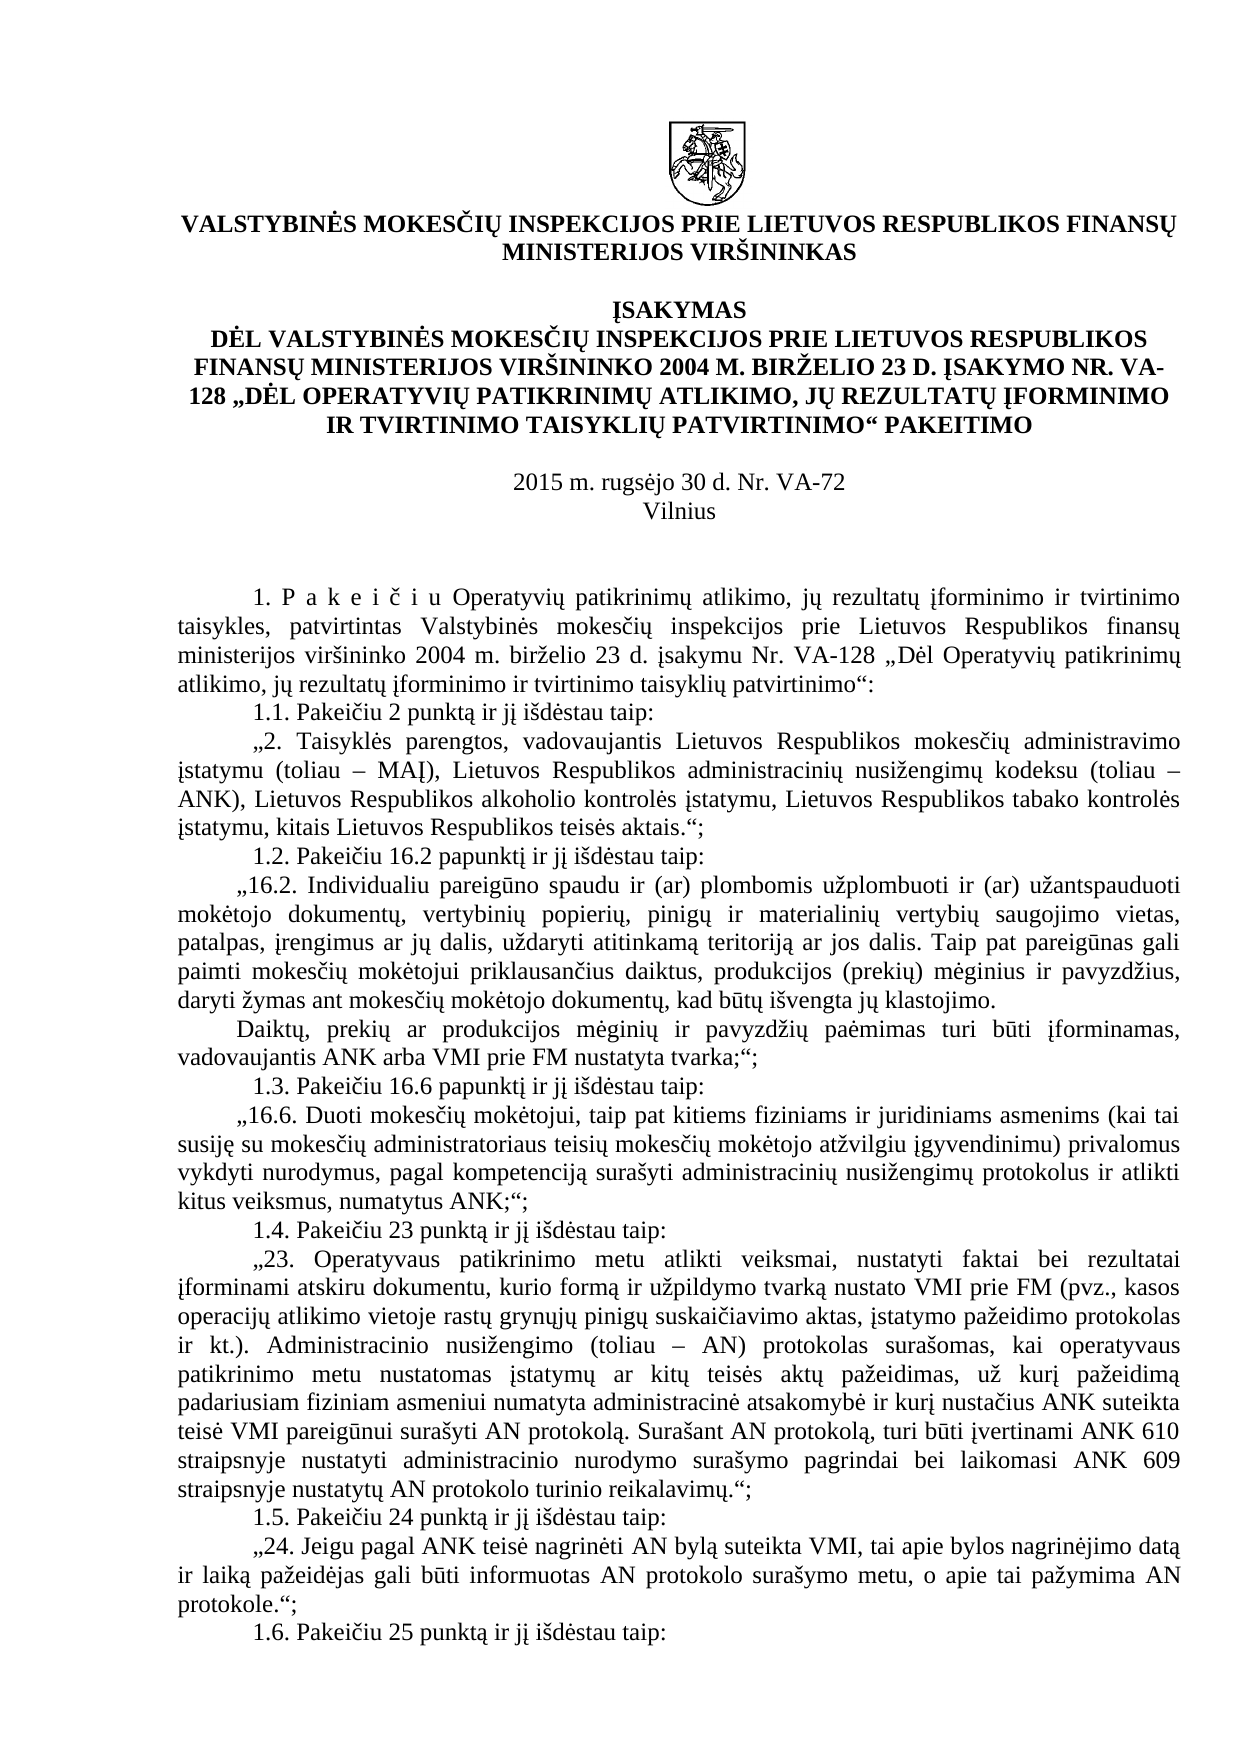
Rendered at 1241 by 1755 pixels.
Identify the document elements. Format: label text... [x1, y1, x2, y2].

text 1. P a k e i č i u Operatyvių patikrinimų atlikimo, jų rezultatų įforminimo ir tvirtinimo taisykles, patvirtintas Valstybinės mokesčių inspekcijos prie Lietuvos Respublikos finansų ministerijos viršininko 2004 m. birželio 23 d. įsakymu Nr. VA-128 „Dėl Operatyvių patikrinimų atlikimo, jų rezultatų įforminimo ir tvirtinimo taisyklių patvirtinimo“: [177, 582, 1181, 697]
text Vilnius [177, 496, 1181, 525]
text 1.5. Pakeičiu 24 punktą ir jį išdėstau taip: [177, 1502, 1181, 1531]
text 1.2. Pakeičiu 16.2 papunktį ir jį išdėstau taip: [177, 841, 1181, 870]
text VALSTYBINĖS MOKESČIŲ INSPEKCIJOS PRIE LIETUVOS RESPUBLIKOS FINANSŲ MINISTERIJOS VIRŠININKAS [177, 209, 1181, 266]
text 1.6. Pakeičiu 25 punktą ir jį išdėstau taip: [177, 1617, 1181, 1646]
text „2. Taisyklės parengtos, vadovaujantis Lietuvos Respublikos mokesčių administravimo įstatymu (toliau – MAĮ), Lietuvos Respublikos administracinių nusižengimų kodeksu (toliau – ANK), Lietuvos Respublikos alkoholio kontrolės įstatymu, Lietuvos Respublikos tabako kontrolės įstatymu, kitais Lietuvos Respublikos teisės aktais.“; [177, 726, 1181, 841]
text Daiktų, prekių ar produkcijos mėginių ir pavyzdžių paėmimas turi būti įforminamas, vadovaujantis ANK arba VMI prie FM nustatyta tvarka;“; [177, 1014, 1181, 1071]
text 2015 m. rugsėjo 30 d. Nr. VA-72 [177, 467, 1181, 496]
text 1.3. Pakeičiu 16.6 papunktį ir jį išdėstau taip: [177, 1071, 1181, 1100]
text ĮSAKYMAS [177, 295, 1181, 324]
text „23. Operatyvaus patikrinimo metu atlikti veiksmai, nustatyti faktai bei rezultatai įforminami atskiru dokumentu, kurio formą ir užpildymo tvarką nustato VMI prie FM (pvz., kasos operacijų atlikimo vietoje rastų grynųjų pinigų suskaičiavimo aktas, įstatymo pažeidimo protokolas ir kt.). Administracinio nusižengimo (toliau – AN) protokolas surašomas, kai operatyvaus patikrinimo metu nustatomas įstatymų ar kitų teisės aktų pažeidimas, už kurį pažeidimą padariusiam fiziniam asmeniui numatyta administracinė atsakomybė ir kurį nustačius ANK suteikta teisė VMI pareigūnui surašyti AN protokolą. Surašant AN protokolą, turi būti įvertinami ANK 610 straipsnyje nustatyti administracinio nurodymo surašymo pagrindai bei laikomasi ANK 609 straipsnyje nustatytų AN protokolo turinio reikalavimų.“; [177, 1244, 1181, 1502]
text 1.1. Pakeičiu 2 punktą ir jį išdėstau taip: [177, 697, 1181, 726]
text „16.6. Duoti mokesčių mokėtojui, taip pat kitiems fiziniams ir juridiniams asmenims (kai tai susiję su mokesčių administratoriaus teisių mokesčių mokėtojo atžvilgiu įgyvendinimu) privalomus vykdyti nurodymus, pagal kompetenciją surašyti administracinių nusižengimų protokolus ir atlikti kitus veiksmus, numatytus ANK;“; [177, 1100, 1181, 1215]
text 1.4. Pakeičiu 23 punktą ir jį išdėstau taip: [177, 1215, 1181, 1244]
text „16.2. Individualiu pareigūno spaudu ir (ar) plombomis užplombuoti ir (ar) užantspauduoti mokėtojo dokumentų, vertybinių popierių, pinigų ir materialinių vertybių saugojimo vietas, patalpas, įrengimus ar jų dalis, uždaryti atitinkamą teritoriją ar jos dalis. Taip pat pareigūnas gali paimti mokesčių mokėtojui priklausančius daiktus, produkcijos (prekių) mėginius ir pavyzdžius, daryti žymas ant mokesčių mokėtojo dokumentų, kad būtų išvengta jų klastojimo. [177, 870, 1181, 1014]
text DĖL VALSTYBINĖS MOKESČIŲ INSPEKCIJOS PRIE LIETUVOS RESPUBLIKOS FINANSŲ MINISTERIJOS VIRŠININKO 2004 M. BIRŽELIO 23 D. ĮSAKYMO NR. VA-128 „DĖL OPERATYVIŲ PATIKRINIMŲ ATLIKIMO, JŲ REZULTATŲ ĮFORMINIMO IR TVIRTINIMO TAISYKLIŲ PATVIRTINIMO“ PAKEITIMO [177, 324, 1181, 439]
text „24. Jeigu pagal ANK teisė nagrinėti AN bylą suteikta VMI, tai apie bylos nagrinėjimo datą ir laiką pažeidėjas gali būti informuotas AN protokolo surašymo metu, o apie tai pažymima AN protokole.“; [177, 1531, 1181, 1617]
